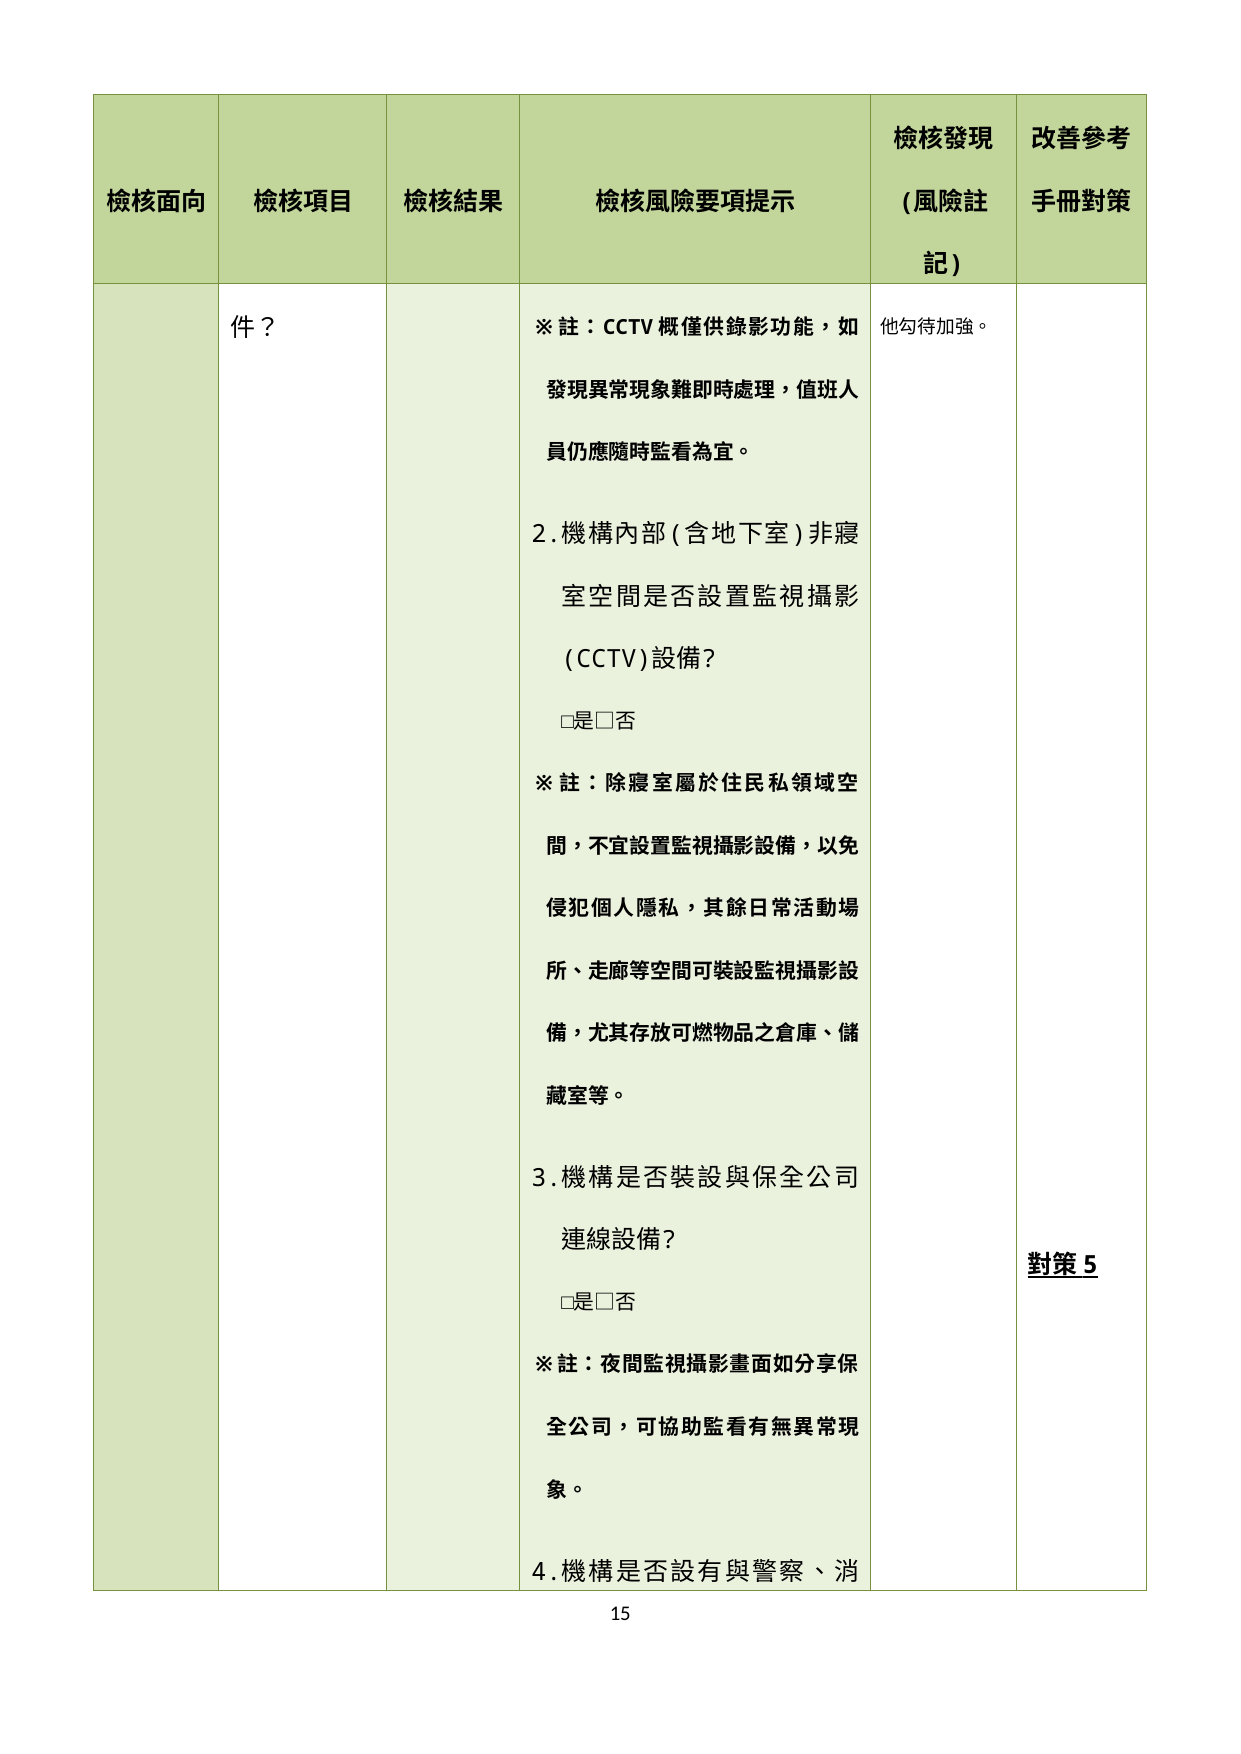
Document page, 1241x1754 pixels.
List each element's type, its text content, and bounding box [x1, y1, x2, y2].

table_cell 件？ [219, 284, 386, 1590]
table_cell 他勾待加強。 [871, 284, 1016, 1590]
table_header 檢核項目 [219, 95, 386, 283]
table_cell 機構外部周遭(含入口大門、騎樓)是否設有安全監視攝影(CCTV)設備? □是□否 ※註：CCTV概僅供錄影功能，如發現異常現象難即時處理，值班人員仍應隨時監看為宜。 機構內部(含地下室)非寢室空間是否設置監視攝影(CCTV)設備? □是□否 ※註：除寢室屬於住民私領域空間，不宜設置監視攝影設備，以免侵犯個人隱私，其餘日常活動場所、走廊等空間可裝設監視攝影設備，尤其存放可燃物品之倉庫、儲藏室等。 機構是否裝設與保全公司連線設備? □是□否 ※註：夜間監視攝影畫面如分享保全公司，可協助監看有無異常現象。 機構是否設有與警察、消防單位之直接連線? □是□否 ※註：機構可申辦「警民連線」裝置或設置119火災通報裝置。 [520, 284, 870, 1590]
table_header 檢核發現(風險註記) [871, 95, 1016, 283]
table_cell 對策5 [1017, 284, 1146, 1590]
table_cell [387, 284, 519, 1590]
table_header 檢核風險要項提示 [520, 95, 870, 283]
table_header 檢核結果 [387, 95, 519, 283]
table_cell [94, 284, 218, 1590]
table_header 改善參考手冊對策 [1017, 95, 1146, 283]
table_header 檢核面向 [94, 95, 218, 283]
